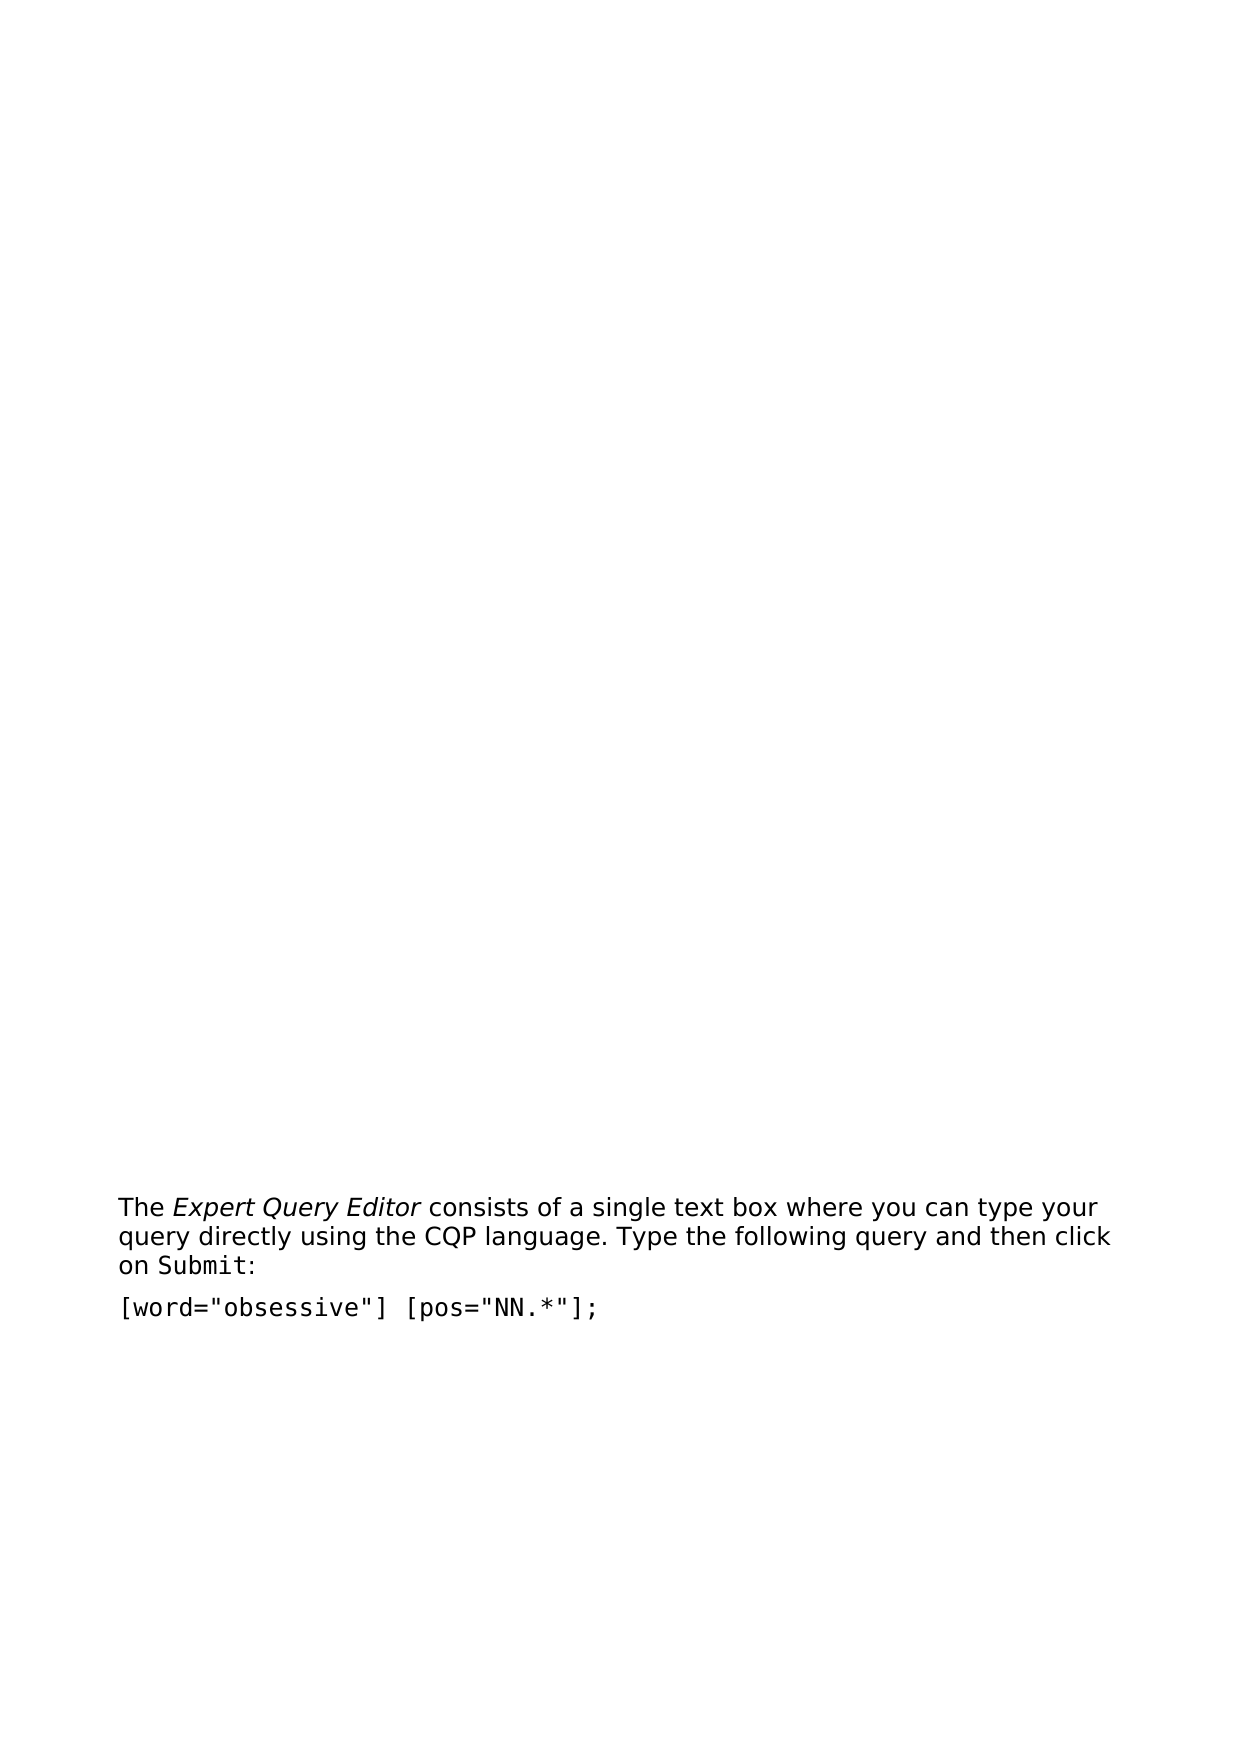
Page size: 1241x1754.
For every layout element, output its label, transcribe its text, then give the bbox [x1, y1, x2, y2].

text [word="obsessive"] [pos="NN.*"]; [118, 1293, 1122, 1322]
text The Expert Query Editor consists of a single text box where you can type your query directly using the CQP language. Type the following query and then click on Submit: [118, 1193, 1122, 1280]
